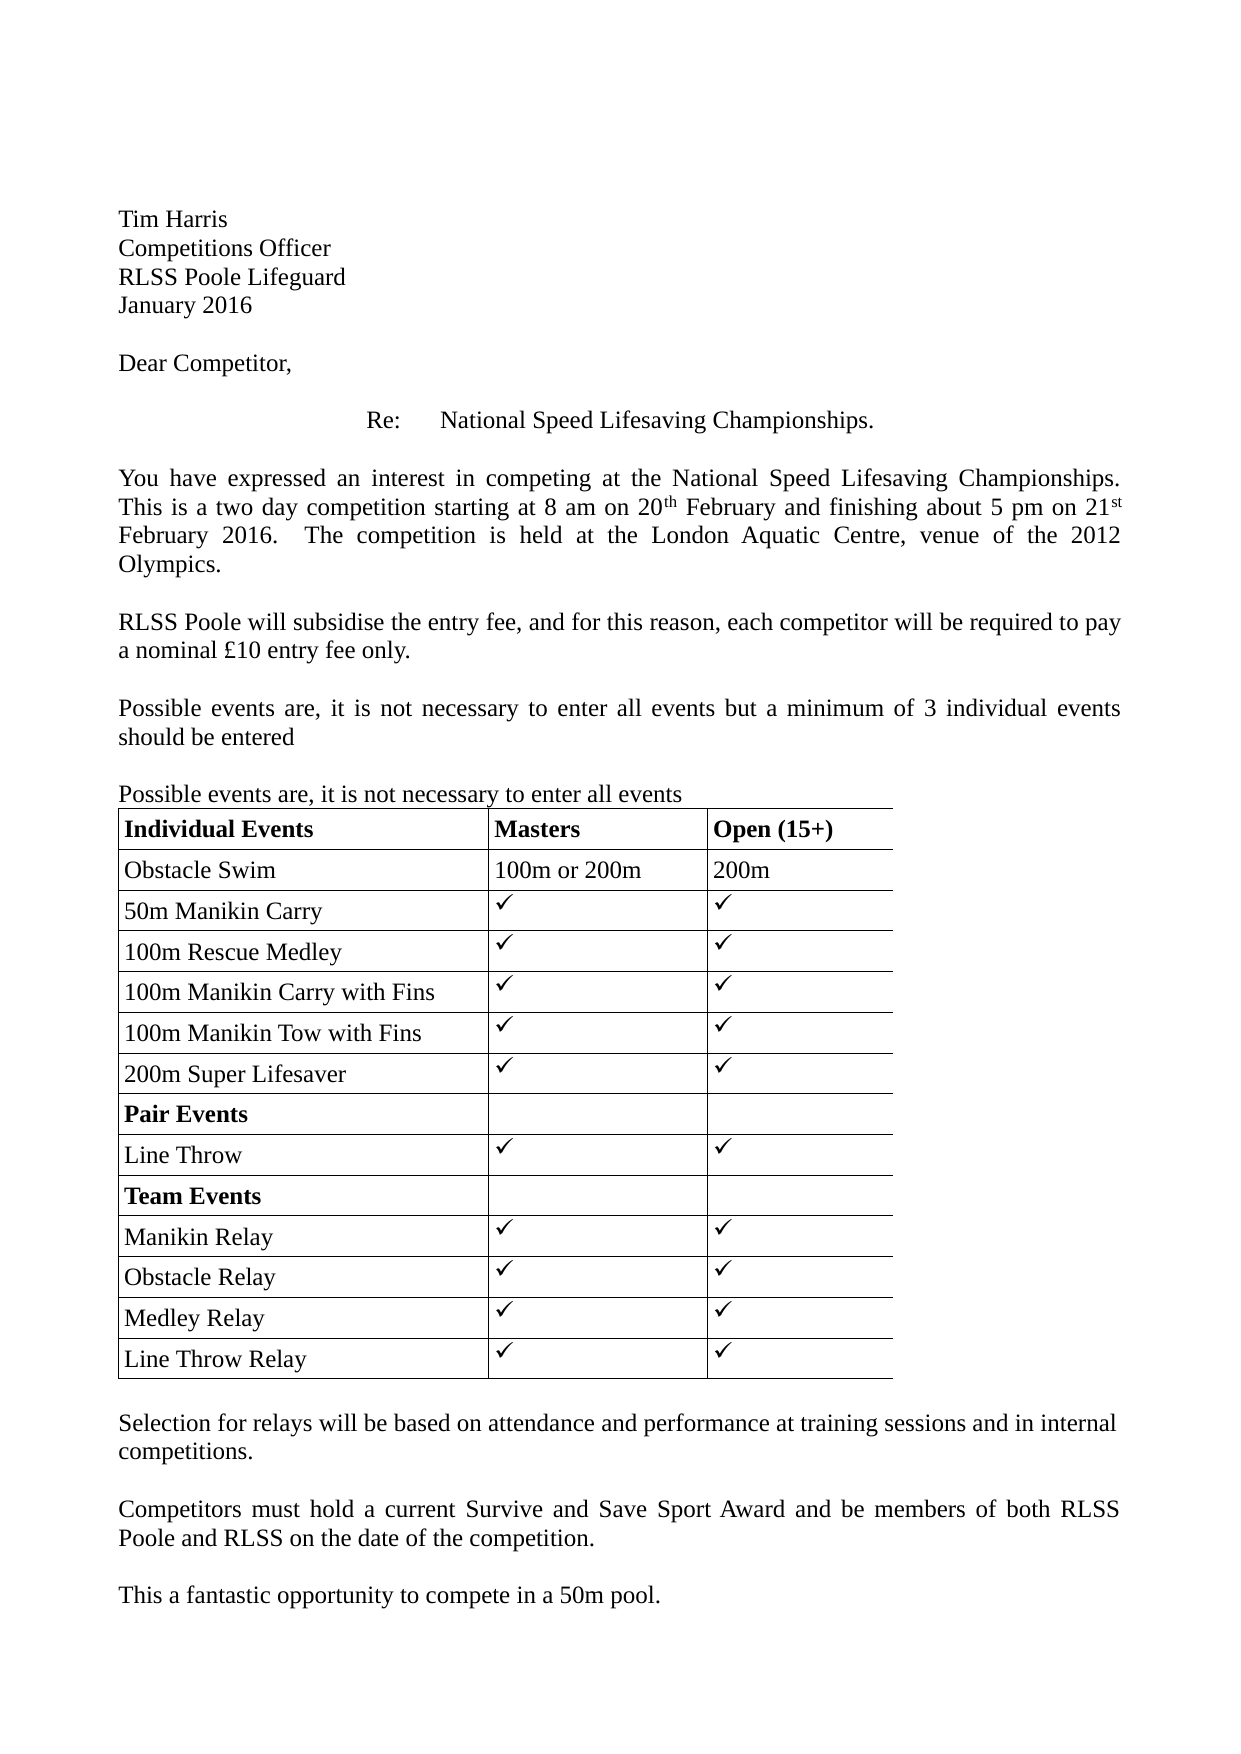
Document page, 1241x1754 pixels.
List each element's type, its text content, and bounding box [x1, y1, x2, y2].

table_cell 100m or 200m [489, 850, 707, 889]
table_cell  [489, 931, 707, 971]
text Possible events are, it is not necessary to enter all events [118, 779, 1122, 808]
table_cell [708, 1094, 893, 1134]
table_header Open (15+) [708, 809, 893, 849]
table_cell 50m Manikin Carry [119, 891, 488, 930]
table_cell 100m Manikin Tow with Fins [119, 1013, 488, 1052]
table_cell Obstacle Swim [119, 850, 488, 889]
table_cell  [708, 1298, 893, 1338]
table_cell Line Throw Relay [119, 1339, 488, 1378]
table_cell 200m Super Lifesaver [119, 1054, 488, 1093]
text RLSS Poole Lifeguard [118, 262, 1122, 291]
table_cell  [708, 1216, 893, 1256]
table_cell  [489, 1135, 707, 1175]
table_cell  [489, 1339, 707, 1378]
text Competitors must hold a current Survive and Save Sport Award and be members of both RLSS Poole and RLSS on the date of the competition. [118, 1494, 1122, 1551]
table_header Masters [489, 809, 707, 849]
table_cell  [489, 1257, 707, 1297]
table_cell  [489, 1013, 707, 1052]
table_cell 100m Rescue Medley [119, 931, 488, 971]
table_cell  [708, 891, 893, 930]
table_cell [489, 1094, 707, 1134]
table_cell [489, 1176, 707, 1215]
table_cell Pair Events [119, 1094, 488, 1134]
table_cell Obstacle Relay [119, 1257, 488, 1297]
text Dear Competitor, [118, 348, 1122, 377]
table_cell  [708, 972, 893, 1012]
text Possible events are, it is not necessary to enter all events but a minimum of 3 individual events should be entered [118, 693, 1122, 751]
table_cell 100m Manikin Carry with Fins [119, 972, 488, 1012]
table_cell  [708, 1013, 893, 1052]
text Selection for relays will be based on attendance and performance at training sessions and in internal competitions. [118, 1408, 1122, 1465]
table_cell [708, 1176, 893, 1215]
table_cell  [489, 1298, 707, 1338]
text Competitions Officer [118, 233, 1122, 262]
text January 2016 [118, 291, 1122, 319]
table_cell  [489, 1216, 707, 1256]
text RLSS Poole will subsidise the entry fee, and for this reason, each competitor will be required to pay a nominal £10 entry fee only. [118, 607, 1122, 664]
text Re: National Speed Lifesaving Championships. [118, 406, 1122, 434]
table_cell  [489, 972, 707, 1012]
text This a fantastic opportunity to compete in a 50m pool. [118, 1580, 1122, 1609]
table_cell  [489, 891, 707, 930]
table_cell  [489, 1054, 707, 1093]
text You have expressed an interest in competing at the National Speed Lifesaving Championships. This is a two day competition starting at 8 am on 20th February and finishing about 5 pm on 21st February 2016. The competition is held at the London Aquatic Centre, venue of the 2012 Olympics. [118, 463, 1122, 578]
table_header Individual Events [119, 809, 488, 849]
text Tim Harris [118, 204, 1122, 233]
table_cell  [708, 1135, 893, 1175]
table_cell  [708, 1054, 893, 1093]
table_cell Line Throw [119, 1135, 488, 1175]
table_cell Medley Relay [119, 1298, 488, 1338]
table_cell 200m [708, 850, 893, 889]
table_cell  [708, 1257, 893, 1297]
table_cell Manikin Relay [119, 1216, 488, 1256]
table_cell Team Events [119, 1176, 488, 1215]
table_cell  [708, 931, 893, 971]
table_cell  [708, 1339, 893, 1378]
